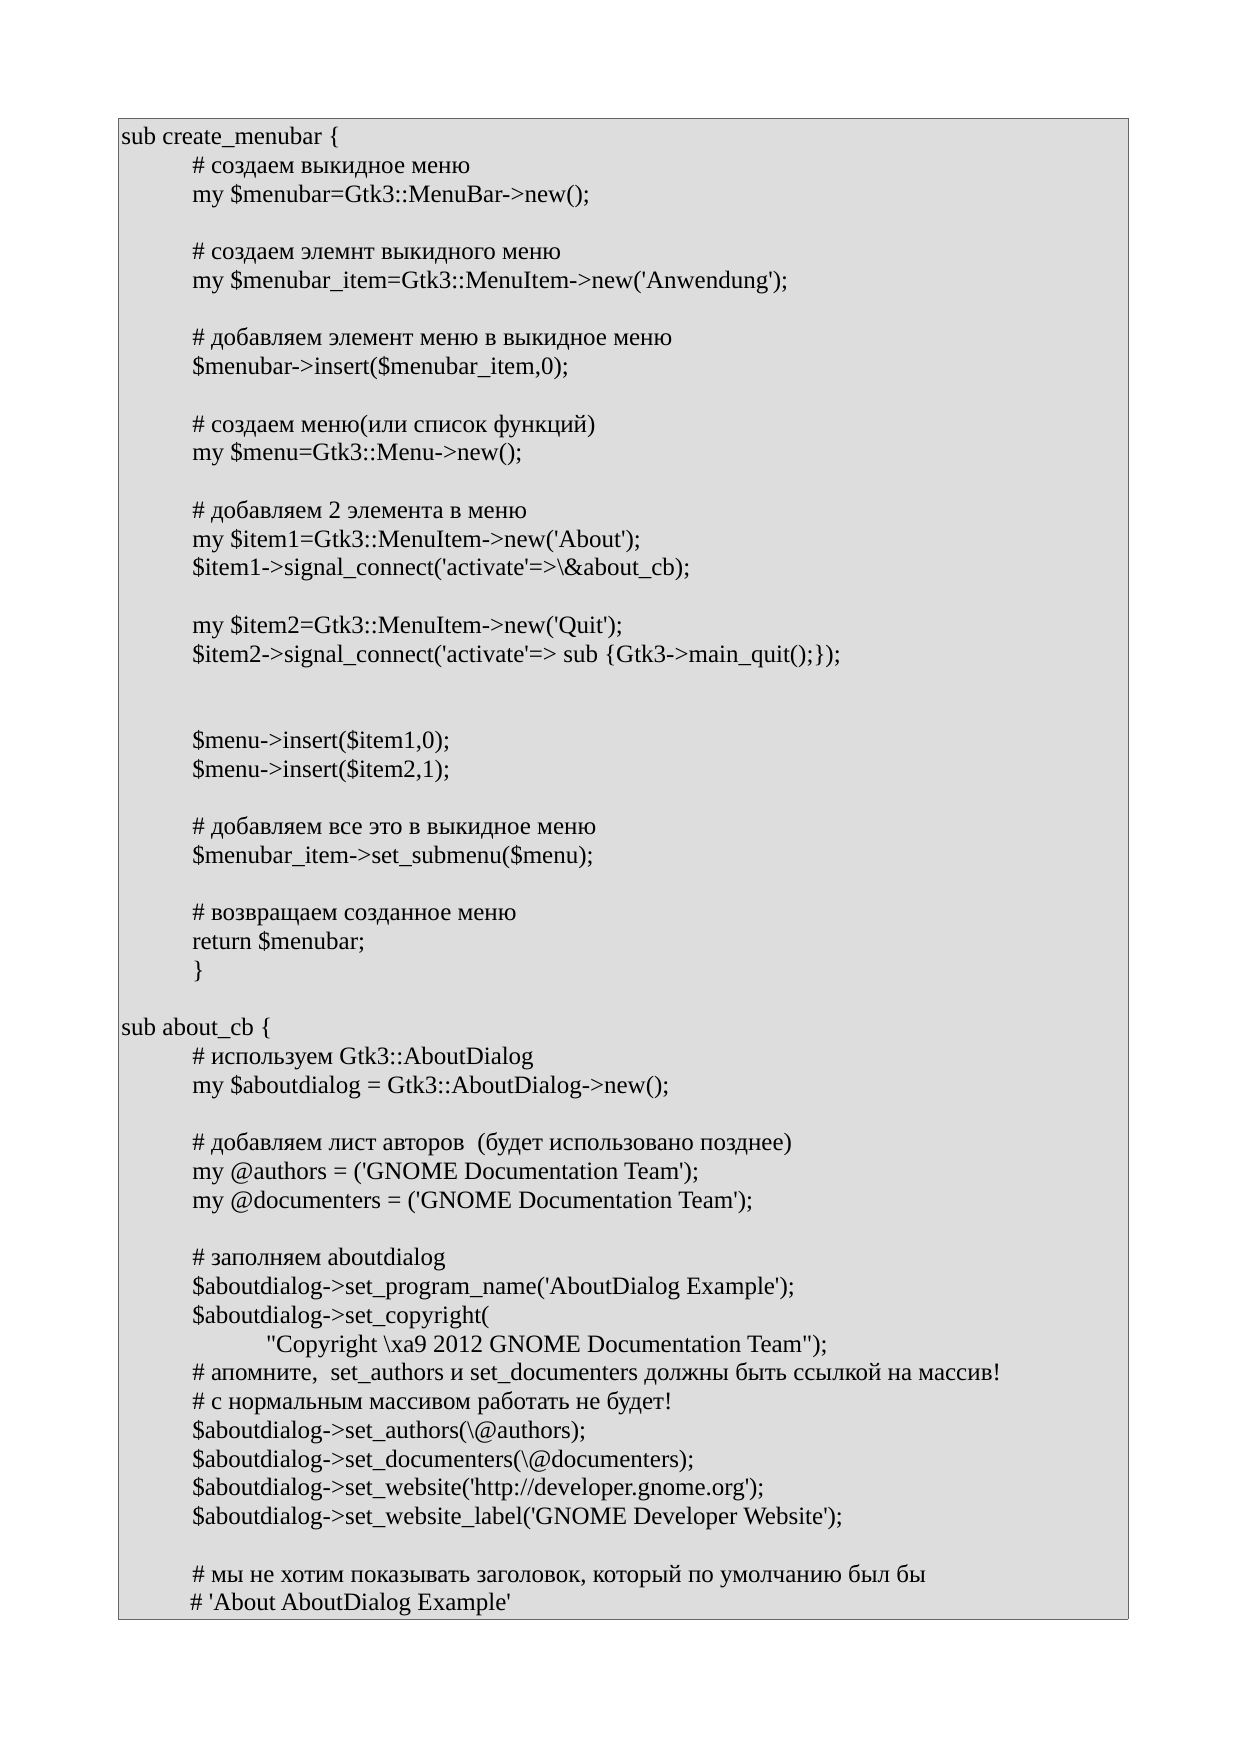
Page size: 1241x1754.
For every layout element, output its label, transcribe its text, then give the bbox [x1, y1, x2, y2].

text # создаем элемнт выкидного меню [119, 233, 1128, 262]
text # с нормальным массивом работать не будет! [119, 1383, 1128, 1412]
text } [119, 952, 1128, 981]
text # создаем выкидное меню [119, 147, 1128, 176]
text $menubar_item->set_submenu($menu); [119, 837, 1128, 866]
text # мы не хотим показывать заголовок, который по умолчанию был бы [119, 1556, 1128, 1584]
text # используем Gtk3::AboutDialog [119, 1038, 1128, 1067]
text # добавляем элемент меню в выкидное меню [119, 319, 1128, 348]
text # добавляем лист авторов (будет использовано позднее) [119, 1124, 1128, 1153]
text $menu->insert($item2,1); [119, 751, 1128, 779]
text my @documenters = ('GNOME Documentation Team'); [119, 1182, 1128, 1211]
text my $item1=Gtk3::MenuItem->new('About'); [119, 521, 1128, 549]
text # заполняем aboutdialog [119, 1239, 1128, 1268]
text # создаем меню(или список функций) [119, 406, 1128, 434]
text $aboutdialog->set_copyright( [119, 1297, 1128, 1326]
text $aboutdialog->set_website_label('GNOME Developer Website'); [119, 1498, 1128, 1527]
text my $menubar=Gtk3::MenuBar->new(); [119, 176, 1128, 204]
text $aboutdialog->set_authors(\@authors); [119, 1412, 1128, 1441]
text # возвращаем созданное меню [119, 894, 1128, 923]
text $aboutdialog->set_website('http://developer.gnome.org'); [119, 1469, 1128, 1498]
text "Copyright \xa9 2012 GNOME Documentation Team"); [119, 1326, 1128, 1354]
text $menu->insert($item1,0); [119, 722, 1128, 751]
text $item1->signal_connect('activate'=>\&about_cb); [119, 549, 1128, 578]
text my $aboutdialog = Gtk3::AboutDialog->new(); [119, 1067, 1128, 1096]
text sub create_menubar { [119, 119, 1128, 147]
text # добавляем все это в выкидное меню [119, 808, 1128, 837]
text my $menubar_item=Gtk3::MenuItem->new('Anwendung'); [119, 262, 1128, 291]
text # 'About AboutDialog Example' [119, 1584, 1128, 1619]
text $aboutdialog->set_program_name('AboutDialog Example'); [119, 1268, 1128, 1297]
text my @authors = ('GNOME Documentation Team'); [119, 1153, 1128, 1182]
text $item2->signal_connect('activate'=> sub {Gtk3->main_quit();}); [119, 636, 1128, 664]
text my $item2=Gtk3::MenuItem->new('Quit'); [119, 607, 1128, 636]
text # добавляем 2 элемента в меню [119, 492, 1128, 521]
text # апомните, set_authors и set_documenters должны быть ссылкой на массив! [119, 1354, 1128, 1383]
text $menubar->insert($menubar_item,0); [119, 348, 1128, 377]
text my $menu=Gtk3::Menu->new(); [119, 434, 1128, 463]
text return $menubar; [119, 923, 1128, 952]
text $aboutdialog->set_documenters(\@documenters); [119, 1441, 1128, 1469]
text sub about_cb { [119, 1009, 1128, 1038]
